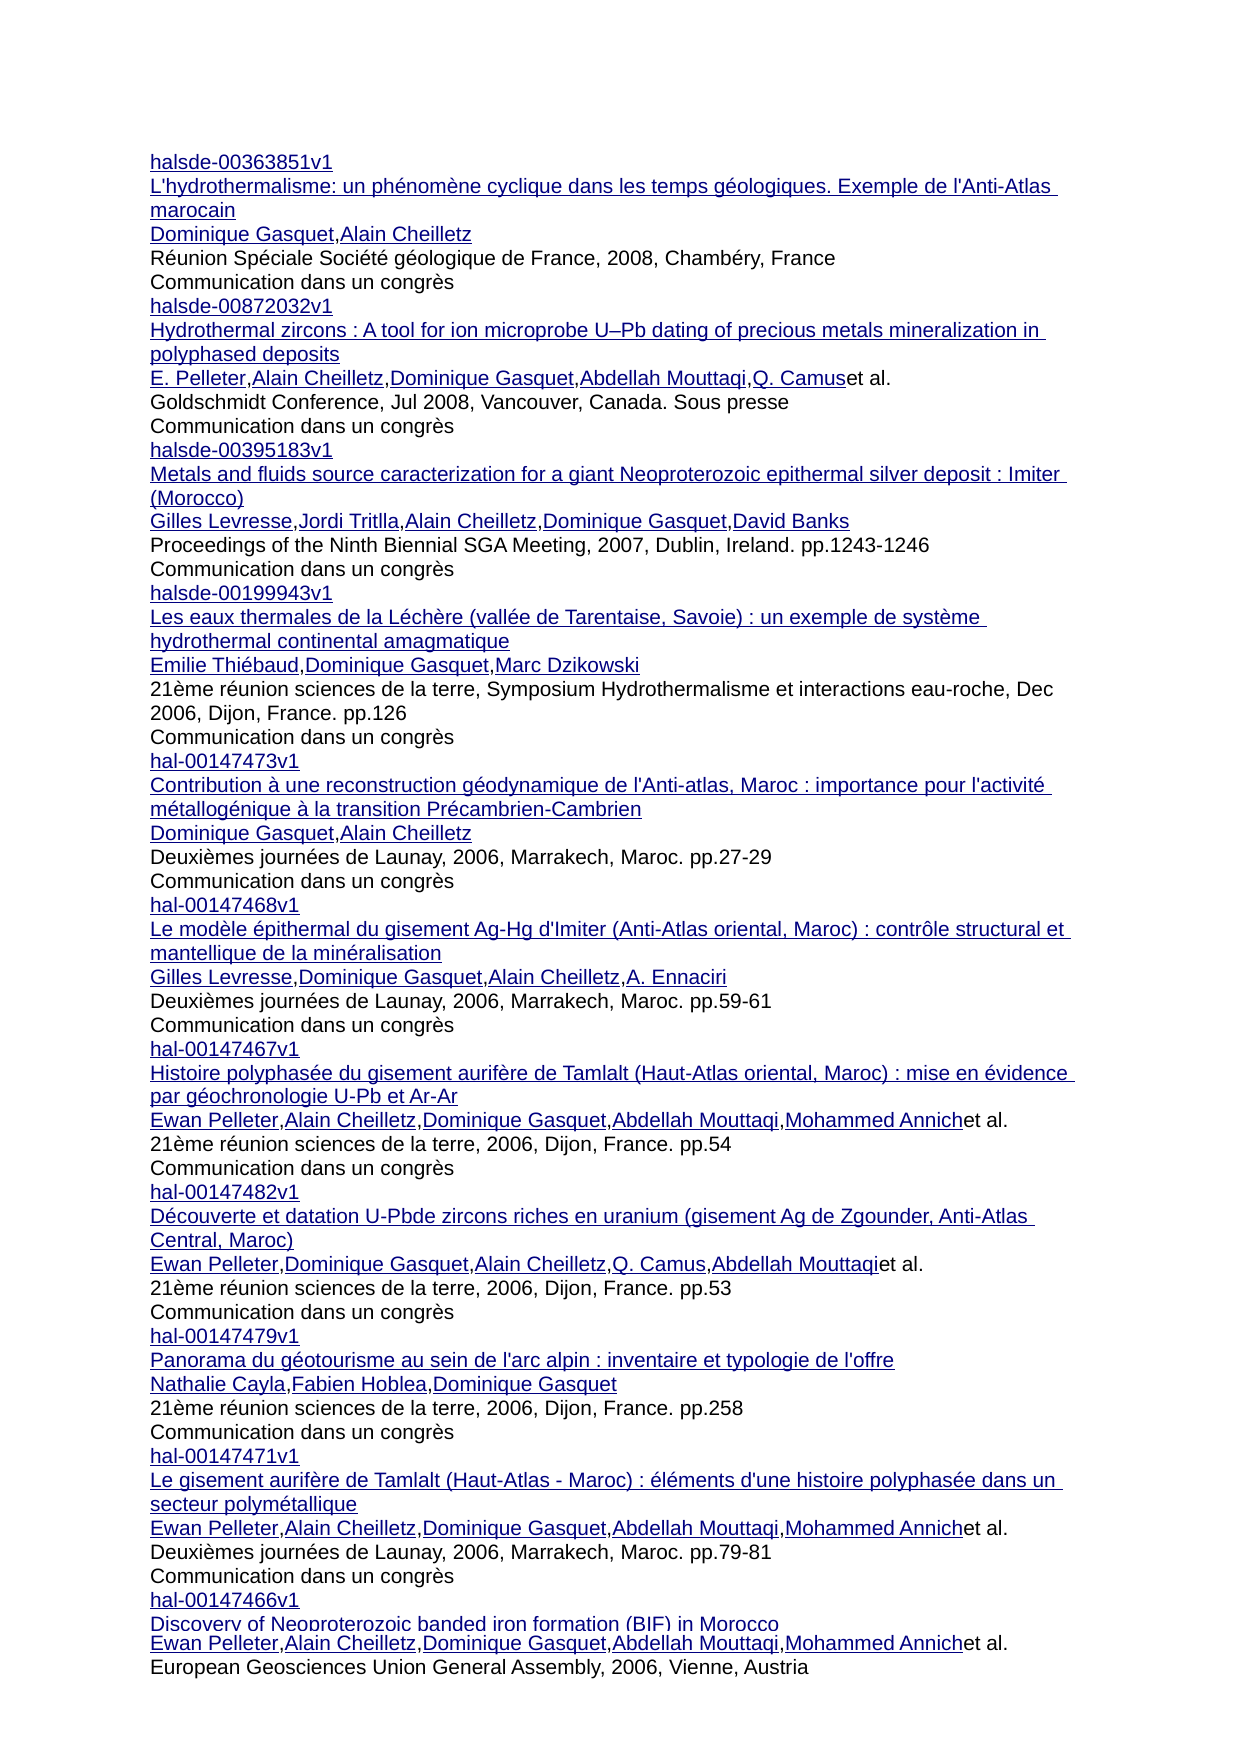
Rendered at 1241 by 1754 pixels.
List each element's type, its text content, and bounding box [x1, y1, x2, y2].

table_cell Metals and fluids source caracterization for a giant Neoproterozoic epithermal silver deposit : Imiter (Morocco) Gilles Levresse,Jordi Tritlla,Alain Cheilletz,Dominique Gasquet,David Banks Proceedings of the Ninth Biennial SGA Meeting, 2007, Dublin, Ireland. pp.1243-1246 Communication dans un congrès halsde-00199943v1 [150, 461, 1090, 605]
table_cell Panorama du géotourisme au sein de l'arc alpin : inventaire et typologie de l'offre Nathalie Cayla,Fabien Hoblea,Dominique Gasquet 21ème réunion sciences de la terre, 2006, Dijon, France. pp.258 Communication dans un congrès hal-00147471v1 [150, 1348, 1090, 1468]
table_cell halsde-00363851v1 [150, 150, 1090, 174]
table_cell Le modèle épithermal du gisement Ag-Hg d'Imiter (Anti-Atlas oriental, Maroc) : contrôle structural et mantellique de la minéralisation Gilles Levresse,Dominique Gasquet,Alain Cheilletz,A. Ennaciri Deuxièmes journées de Launay, 2006, Marrakech, Maroc. pp.59-61 Communication dans un congrès hal-00147467v1 [150, 917, 1090, 1060]
table_cell Le gisement aurifère de Tamlalt (Haut-Atlas - Maroc) : éléments d'une histoire polyphasée dans un secteur polymétallique Ewan Pelleter,Alain Cheilletz,Dominique Gasquet,Abdellah Mouttaqi,Mohammed Annichet al. Deuxièmes journées de Launay, 2006, Marrakech, Maroc. pp.79-81 Communication dans un congrès hal-00147466v1 [150, 1468, 1090, 1611]
table_cell Discovery of Neoproterozoic banded iron formation (BIF) in Morocco Ewan Pelleter,Alain Cheilletz,Dominique Gasquet,Abdellah Mouttaqi,Mohammed Annichet al. European Geosciences Union General Assembly, 2006, Vienne, Austria [150, 1611, 1090, 1679]
table_cell Histoire polyphasée du gisement aurifère de Tamlalt (Haut-Atlas oriental, Maroc) : mise en évidence par géochronologie U-Pb et Ar-Ar Ewan Pelleter,Alain Cheilletz,Dominique Gasquet,Abdellah Mouttaqi,Mohammed Annichet al. 21ème réunion sciences de la terre, 2006, Dijon, France. pp.54 Communication dans un congrès hal-00147482v1 [150, 1060, 1090, 1204]
table_cell Contribution à une reconstruction géodynamique de l'Anti-atlas, Maroc : importance pour l'activité métallogénique à la transition Précambrien-Cambrien Dominique Gasquet,Alain Cheilletz Deuxièmes journées de Launay, 2006, Marrakech, Maroc. pp.27-29 Communication dans un congrès hal-00147468v1 [150, 773, 1090, 917]
table_cell Les eaux thermales de la Léchère (vallée de Tarentaise, Savoie) : un exemple de système hydrothermal continental amagmatique Emilie Thiébaud,Dominique Gasquet,Marc Dzikowski 21ème réunion sciences de la terre, Symposium Hydrothermalisme et interactions eau-roche, Dec 2006, Dijon, France. pp.126 Communication dans un congrès hal-00147473v1 [150, 605, 1090, 773]
table_cell Découverte et datation U-Pbde zircons riches en uranium (gisement Ag de Zgounder, Anti-Atlas Central, Maroc) Ewan Pelleter,Dominique Gasquet,Alain Cheilletz,Q. Camus,Abdellah Mouttaqiet al. 21ème réunion sciences de la terre, 2006, Dijon, France. pp.53 Communication dans un congrès hal-00147479v1 [150, 1204, 1090, 1348]
table_cell Hydrothermal zircons : A tool for ion microprobe U–Pb dating of precious metals mineralization in polyphased deposits E. Pelleter,Alain Cheilletz,Dominique Gasquet,Abdellah Mouttaqi,Q. Camuset al. Goldschmidt Conference, Jul 2008, Vancouver, Canada. Sous presse Communication dans un congrès halsde-00395183v1 [150, 318, 1090, 461]
table_cell L'hydrothermalisme: un phénomène cyclique dans les temps géologiques. Exemple de l'Anti-Atlas marocain Dominique Gasquet,Alain Cheilletz Réunion Spéciale Société géologique de France, 2008, Chambéry, France Communication dans un congrès halsde-00872032v1 [150, 174, 1090, 318]
